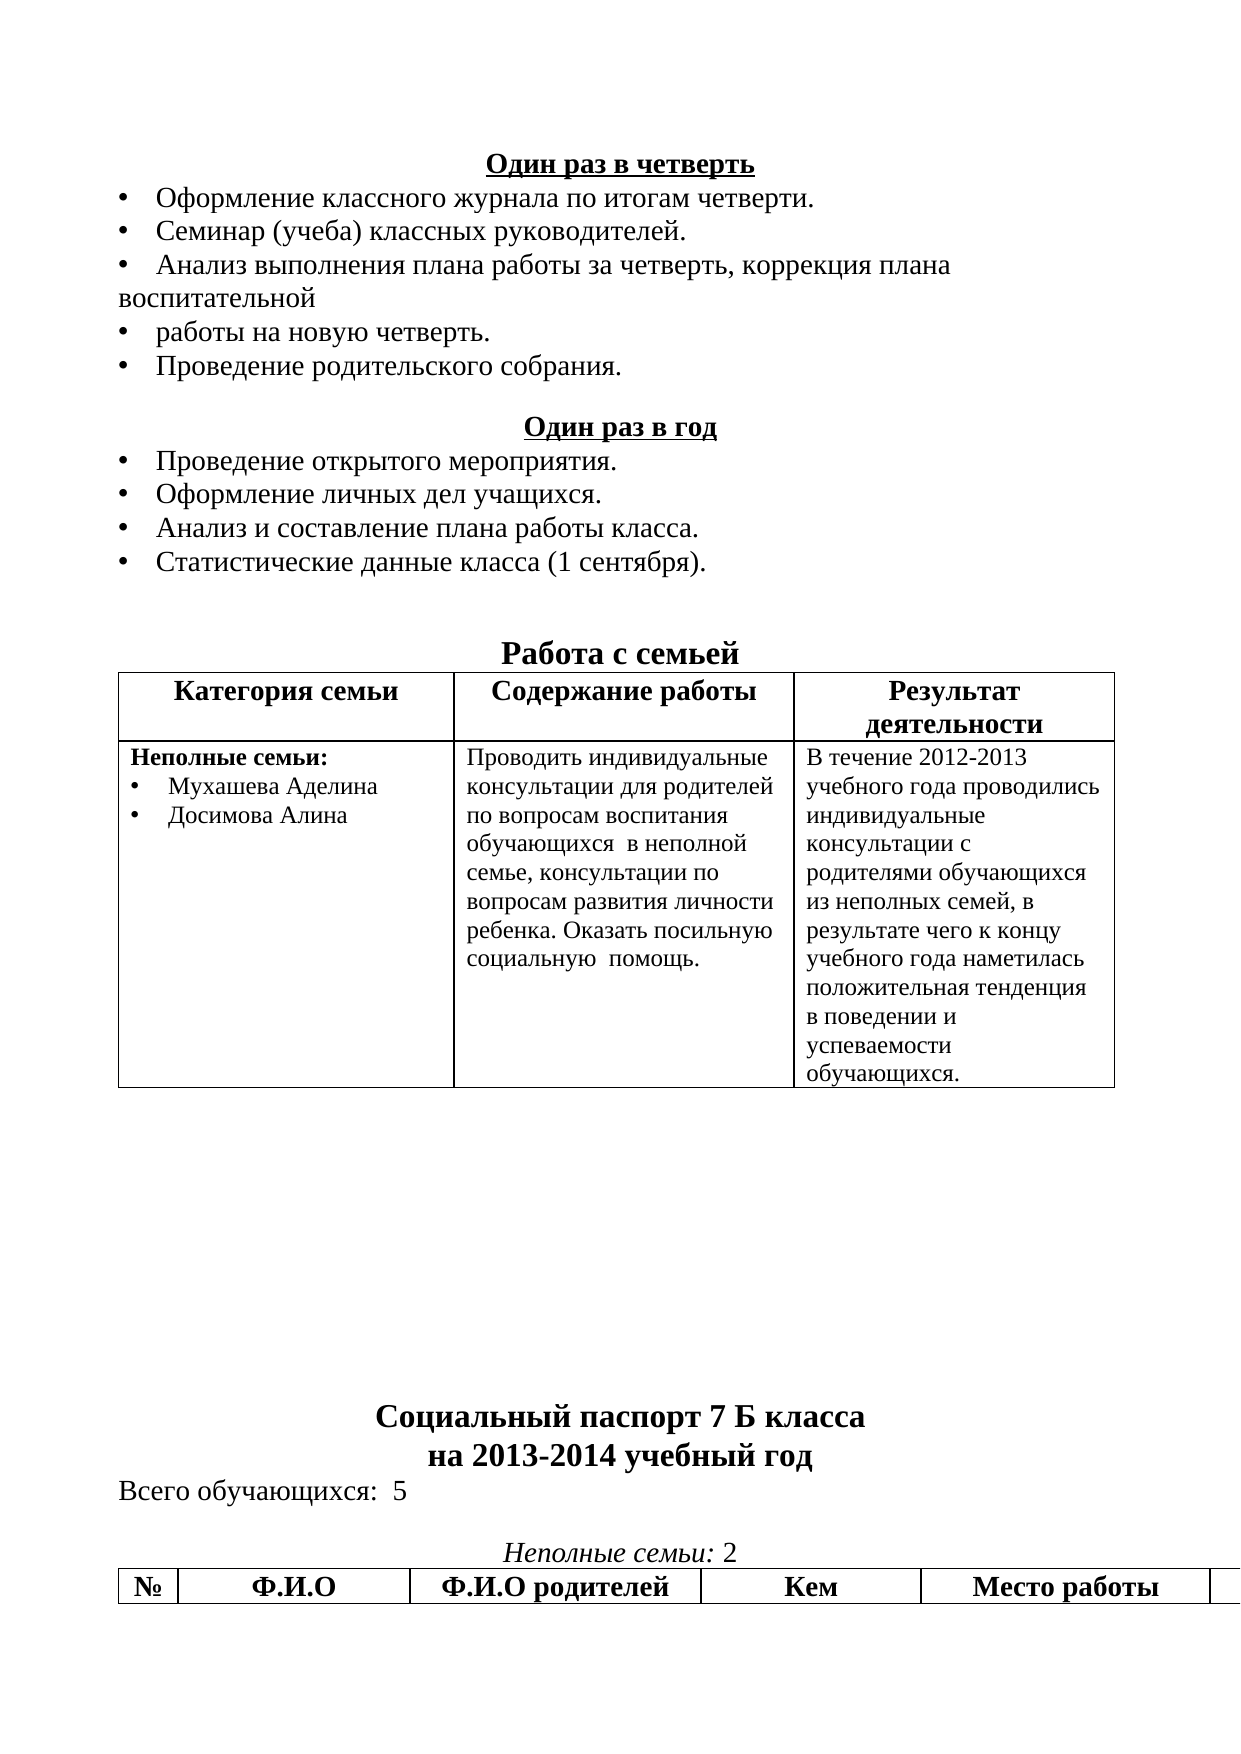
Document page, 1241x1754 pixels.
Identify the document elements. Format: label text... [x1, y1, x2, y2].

text Социальный паспорт 7 Б класса [118, 1396, 1122, 1435]
table_header Содержание работы [455, 673, 793, 740]
text Работа с семьей [118, 634, 1122, 672]
table_header Ф.И.О [179, 1569, 409, 1603]
text Один раз в четверть [118, 146, 1122, 180]
text Неполные семьи: 2 [118, 1535, 1122, 1568]
list Проведение родительского собрания. [81, 348, 1122, 381]
table_header Домашний адрес [1211, 1569, 1240, 1603]
list Оформление классного журнала по итогам четверти. [81, 180, 1122, 213]
text на 2013-2014 учебный год [118, 1435, 1122, 1473]
list Статистические данные класса (1 сентября). [81, 544, 1122, 578]
list работы на новую четверть. [81, 314, 1122, 348]
list Семинар (учеба) классных руководителей. [81, 213, 1122, 247]
table_cell Проводить индивидуальные консультации для родителей по вопросам воспитания обучающихся в неполной семье, консультации по вопросам развития личности ребенка. Оказать посильную социальную помощь. [455, 742, 793, 1087]
table_header Категория семьи [119, 673, 453, 740]
table_header Ф.И.О родителей [411, 1569, 700, 1603]
table_header Место работы [922, 1569, 1209, 1603]
list Оформление личных дел учащихся. [81, 477, 1122, 510]
table_header № [119, 1569, 177, 1603]
list Проведение открытого мероприятия. [81, 443, 1122, 477]
list Анализ выполнения плана работы за четверть, коррекция плана воспитательной [81, 247, 1122, 314]
list Анализ и составление плана работы класса. [81, 510, 1122, 544]
table_header Кем [702, 1569, 920, 1603]
table_cell В течение 2012-2013 учебного года проводились индивидуальные консультации с родителями обучающихся из неполных семей, в результате чего к концу учебного года наметилась положительная тенденция в поведении и успеваемости обучающихся. [795, 742, 1114, 1087]
text Один раз в год [118, 409, 1122, 443]
table_cell Неполные семьи: Мухашева Аделина Досимова Алина [119, 742, 453, 1087]
text Всего обучающихся: 5 [118, 1473, 1122, 1507]
table_header Результат деятельности [795, 673, 1114, 740]
